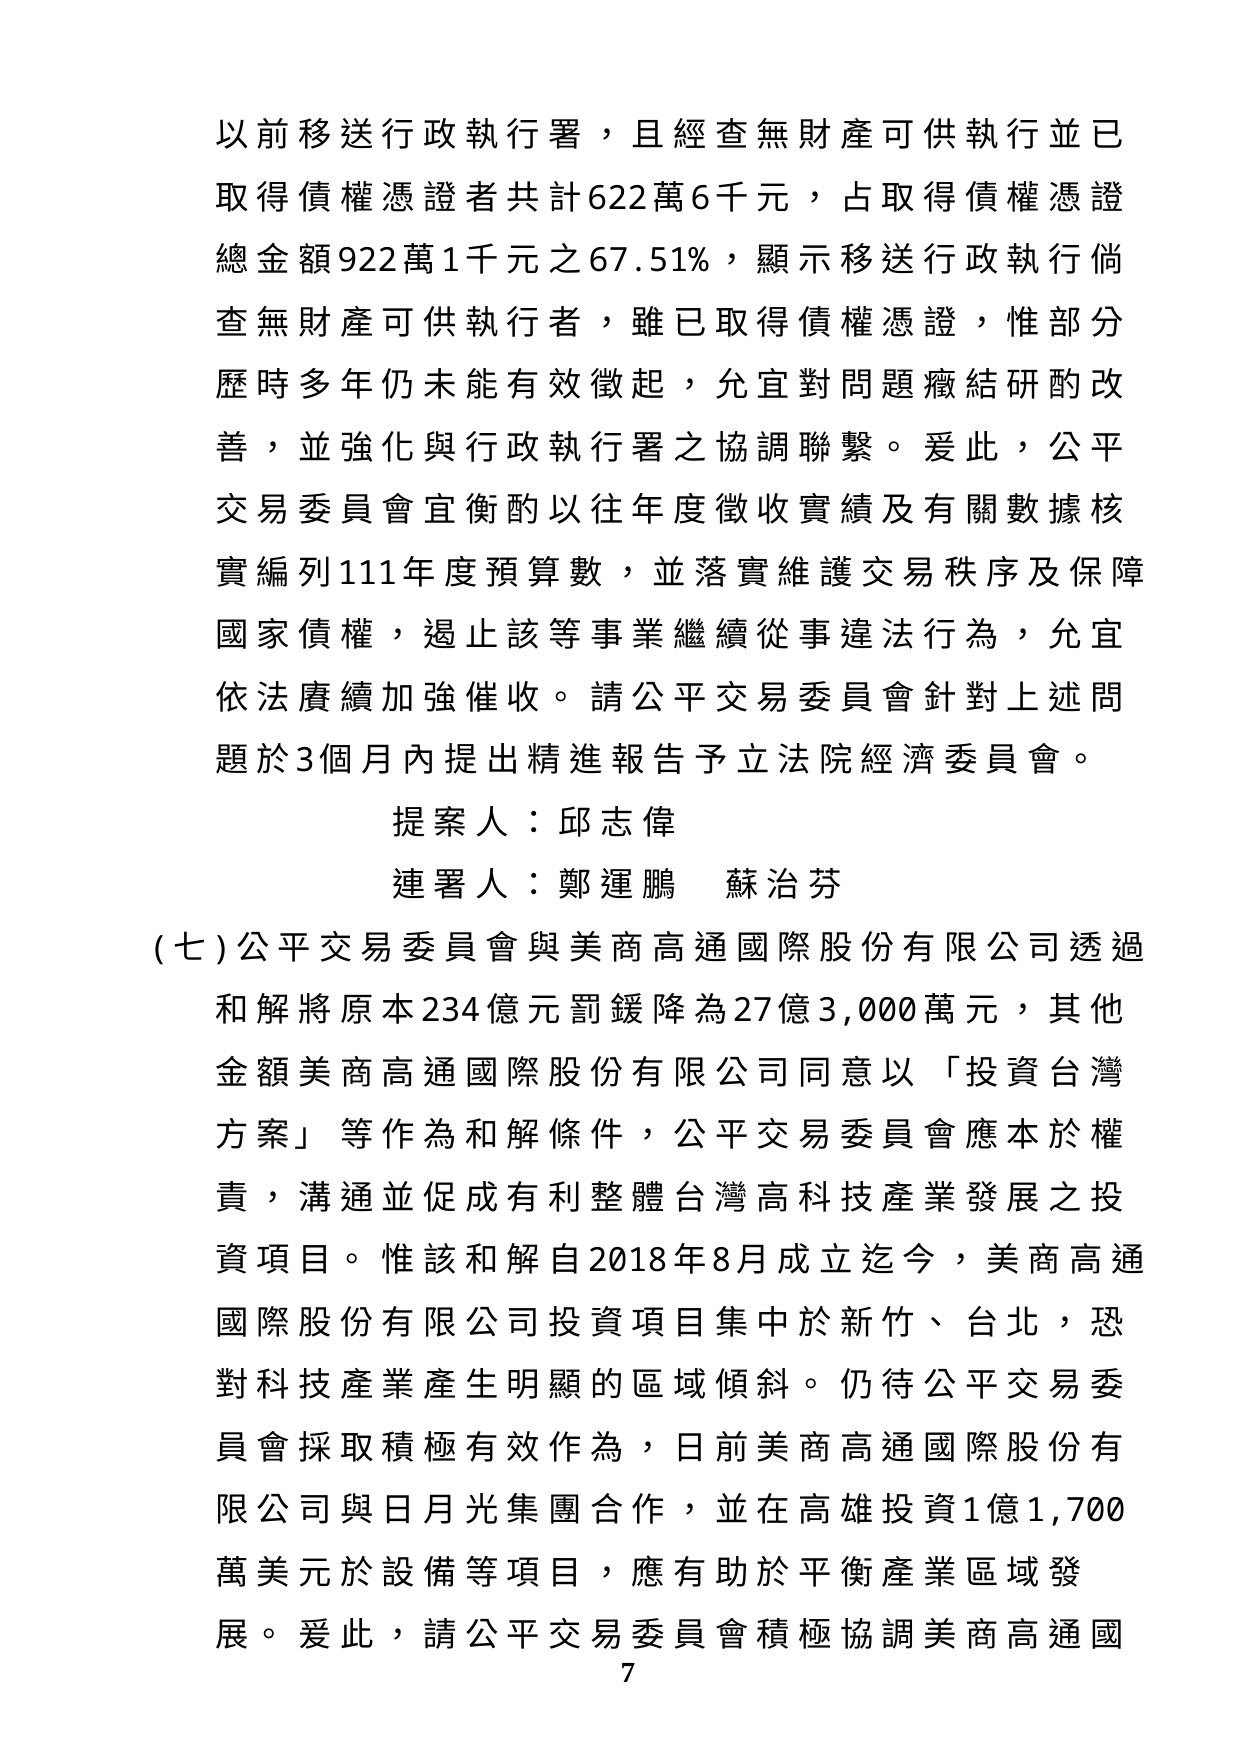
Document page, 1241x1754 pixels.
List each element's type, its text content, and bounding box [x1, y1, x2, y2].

text (七)公平交易委員會與美商高通國際股份有限公司透過和解將原本234億元罰鍰降為27億3,000萬元，其他金額美商高通國際股份有限公司同意以「投資台灣方案」等作為和解條件，公平交易委員會應本於權責，溝通並促成有利整體台灣高科技產業發展之投資項目。惟該和解自2018年8月成立迄今，美商高通國際股份有限公司投資項目集中於新竹、台北，恐對科技產業產生明顯的區域傾斜。仍待公平交易委員會採取積極有效作為，日前美商高通國際股份有限公司與日月光集團合作，並在高雄投資1億1,700萬美元於設備等項目，應有助於平衡產業區域發展。爰此，請公平交易委員會積極協調美商高通國 [141, 903, 1148, 1653]
text 以前移送行政執行署，且經查無財產可供執行並已取得債權憑證者共計622萬6千元，占取得債權憑證總金額922萬1千元之67.51%，顯示移送行政執行倘查無財產可供執行者，雖已取得債權憑證，惟部分歷時多年仍未能有效徵起，允宜對問題癥結研酌改善，並強化與行政執行署之協調聯繫。爰此，公平交易委員會宜衡酌以往年度徵收實績及有關數據核實編列111年度預算數，並落實維護交易秩序及保障國家債權，遏止該等事業繼續從事違法行為，允宜依法賡續加強催收。請公平交易委員會針對上述問題於3個月內提出精進報告予立法院經濟委員會。 [141, 91, 1148, 778]
text 連署人：鄭運鵬 蘇治芬 [384, 841, 1044, 903]
text 提案人：邱志偉 [384, 778, 1044, 841]
